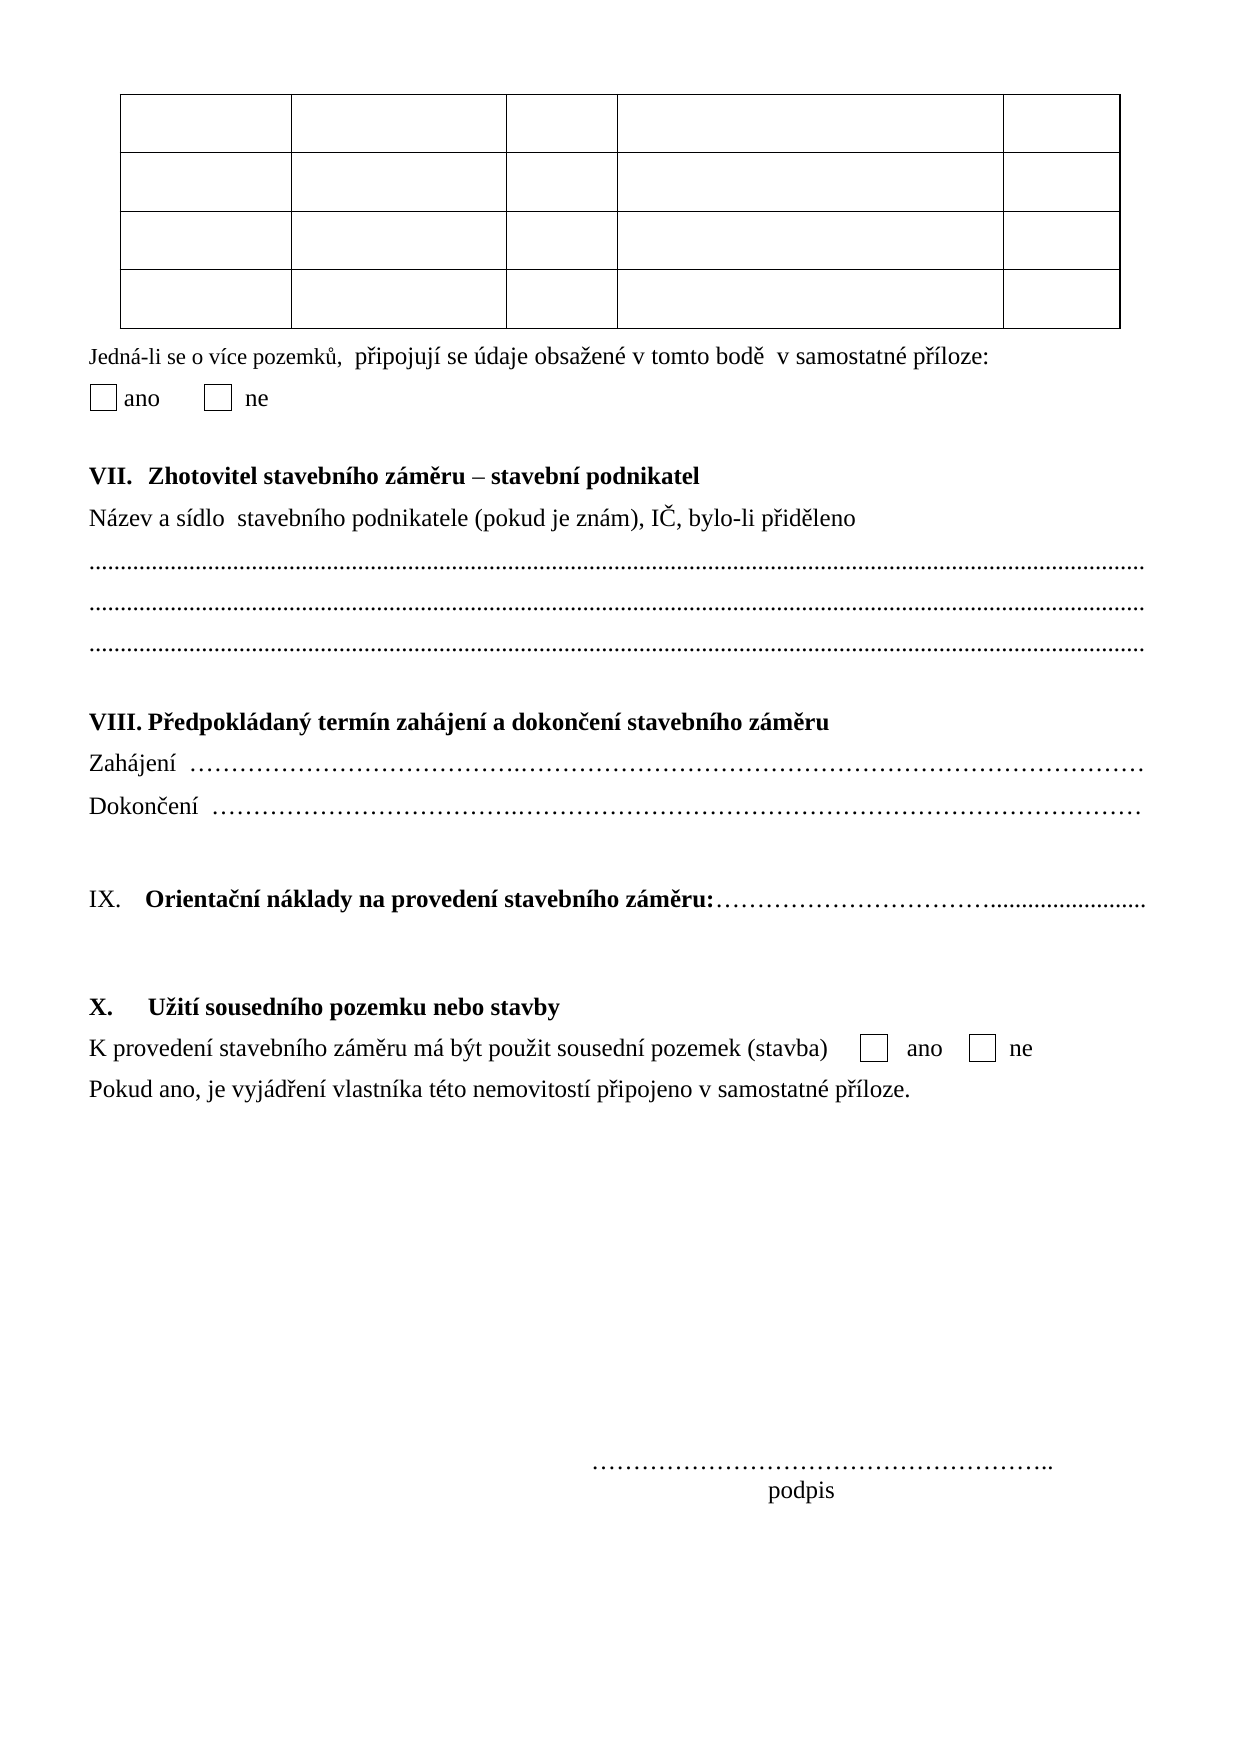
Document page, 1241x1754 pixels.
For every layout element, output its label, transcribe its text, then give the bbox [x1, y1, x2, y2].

table_cell [1004, 95, 1119, 152]
table_cell [292, 212, 506, 269]
text Pokud ano, je vyjádření vlastníka této nemovitostí připojeno v samostatné příloze. [89, 1074, 1152, 1103]
text ......................................................................................................................................................................... [89, 587, 1152, 616]
table_cell [121, 153, 291, 211]
table_cell [292, 95, 506, 152]
table_cell [507, 270, 617, 328]
table_cell [618, 270, 1003, 328]
table_cell [1004, 212, 1119, 269]
table_cell [507, 153, 617, 211]
list Zhotovitel stavebního záměru – stavební podnikatel [89, 461, 1152, 490]
table_cell [121, 212, 291, 269]
list Orientační náklady na provedení stavebního záměru:……………………………......................... [89, 884, 1152, 913]
table_cell [618, 95, 1003, 152]
table_cell [507, 212, 617, 269]
text Dokončení ……………………………….………………………………………………………………… [89, 791, 1152, 820]
list Předpokládaný termín zahájení a dokončení stavebního záměru [89, 707, 1152, 736]
table_cell [618, 212, 1003, 269]
table_cell [121, 95, 291, 152]
text ......................................................................................................................................................................... [89, 628, 1152, 657]
text ......................................................................................................................................................................... [89, 546, 1152, 574]
table_cell [292, 153, 506, 211]
table_cell [507, 95, 617, 152]
table_cell [121, 270, 291, 328]
text ano ne [89, 383, 1152, 411]
table_cell [618, 153, 1003, 211]
text Jedná-li se o více pozemků, připojují se údaje obsažené v tomto bodě v samostatné příloze: [89, 341, 1152, 370]
table_cell [292, 270, 506, 328]
table_cell [1004, 270, 1119, 328]
text Zahájení ………………………………….………………………………………………………………… [89, 748, 1152, 777]
table_cell [1004, 153, 1119, 211]
text K provedení stavebního záměru má být použit sousední pozemek (stavba) ano ne [89, 1033, 1152, 1062]
list Užití sousedního pozemku nebo stavby [89, 992, 1152, 1021]
text Název a sídlo stavebního podnikatele (pokud je znám), IČ, bylo-li přiděleno [89, 503, 1152, 531]
text ……………………………………………….. [591, 1446, 1152, 1475]
text podpis [768, 1475, 1152, 1504]
